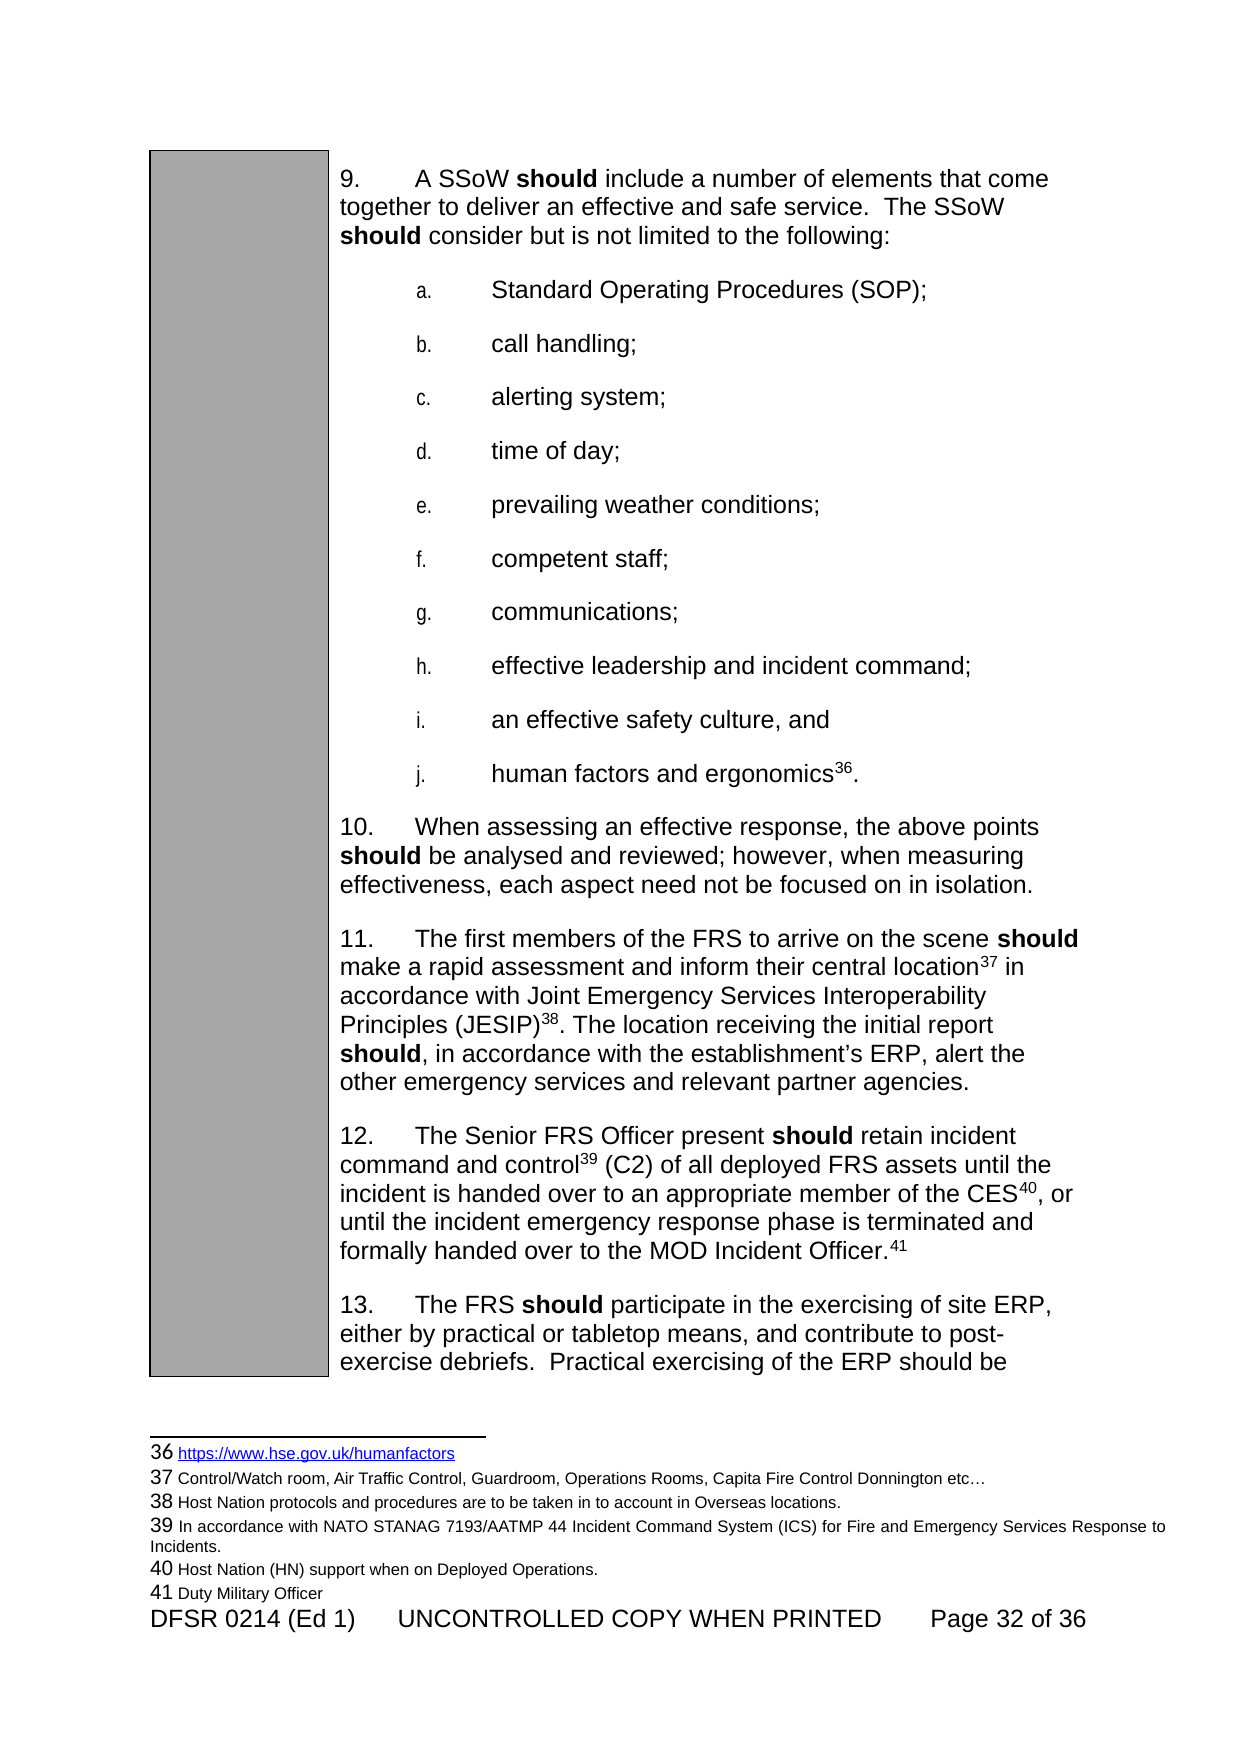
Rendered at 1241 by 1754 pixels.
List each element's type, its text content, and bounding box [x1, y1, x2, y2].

table_cell [151, 151, 328, 1376]
table_cell FRS Operations When responding to incidents on or adjacent to Defence establishments, the principle objectives of the FRS should be to: Save Life; Reduce operational impact on Defence capability; Reduce damage to property; Reduce damage to the environment; and Reduce reputational damage to Defence. The FRS Should analyse the risks identified in the Integrated Risk Management Plan (IRMP), determine the risk levels, and prioritise response accordingly. The FRS should be organised and operated in such a manner as to ensure their response time enables the effective and efficient use of resources. The FRS should make decisions about the deployment of resources based on the prioritised risk levels and planning assumptions involved. This should be conducted with consideration given to internal and external resource availability, including collaboration with CES/HN and Defence resilience support. All employees who drive using blue lights for a Defence FRS purpose, should be trained in accordance with Defence Regulation and Role Performance Statement (Role PS). When responding to emergencies the FRS should drive vehicles safely and within the vehicle capabilities, accounting for the driver’s abilities. The FRS should provide a Safe System of Work (SSoW) for responding to emergencies. A SSoW should include a number of elements that come together to deliver an effective and safe service. The SSoW should consider but is not limited to the following: Standard Operating Procedures (SOP); call handling; alerting system; time of day; prevailing weather conditions; competent staff; communications; effective leadership and incident command; an effective safety culture, and human factors and ergonomics. When assessing an effective response, the above points should be analysed and reviewed; however, when measuring effectiveness, each aspect need not be focused on in isolation. The first members of the FRS to arrive on the scene should make a rapid assessment and inform their central location in accordance with Joint Emergency Services Interoperability Principles (JESIP). The location receiving the initial report should, in accordance with the establishment’s ERP, alert the other emergency services and relevant partner agencies. The Senior FRS Officer present should retain incident command and control (C2) of all deployed FRS assets until the incident is handed over to an appropriate member of the CES, or until the incident emergency response phase is terminated and formally handed over to the MOD Incident Officer. The FRS should participate in the exercising of site ERP, either by practical or tabletop means, and contribute to post-exercise debriefs. Practical exercising of the ERP should be undertaken once every three years. The FRS should liaise with all other emergency responders in accordance with JESIP. The FRS should comply with Health Safety and Environmental Legislation when delivering an operational response. The FRS should develop working arrangements with other fire and rescue services and responder agencies, to improve their operational response to multi-agency incidents. The FRS should be able to evidence how their policies, procedures and tailored guidance are linked to the training of operational and fire control personnel. [329, 151, 1094, 1376]
